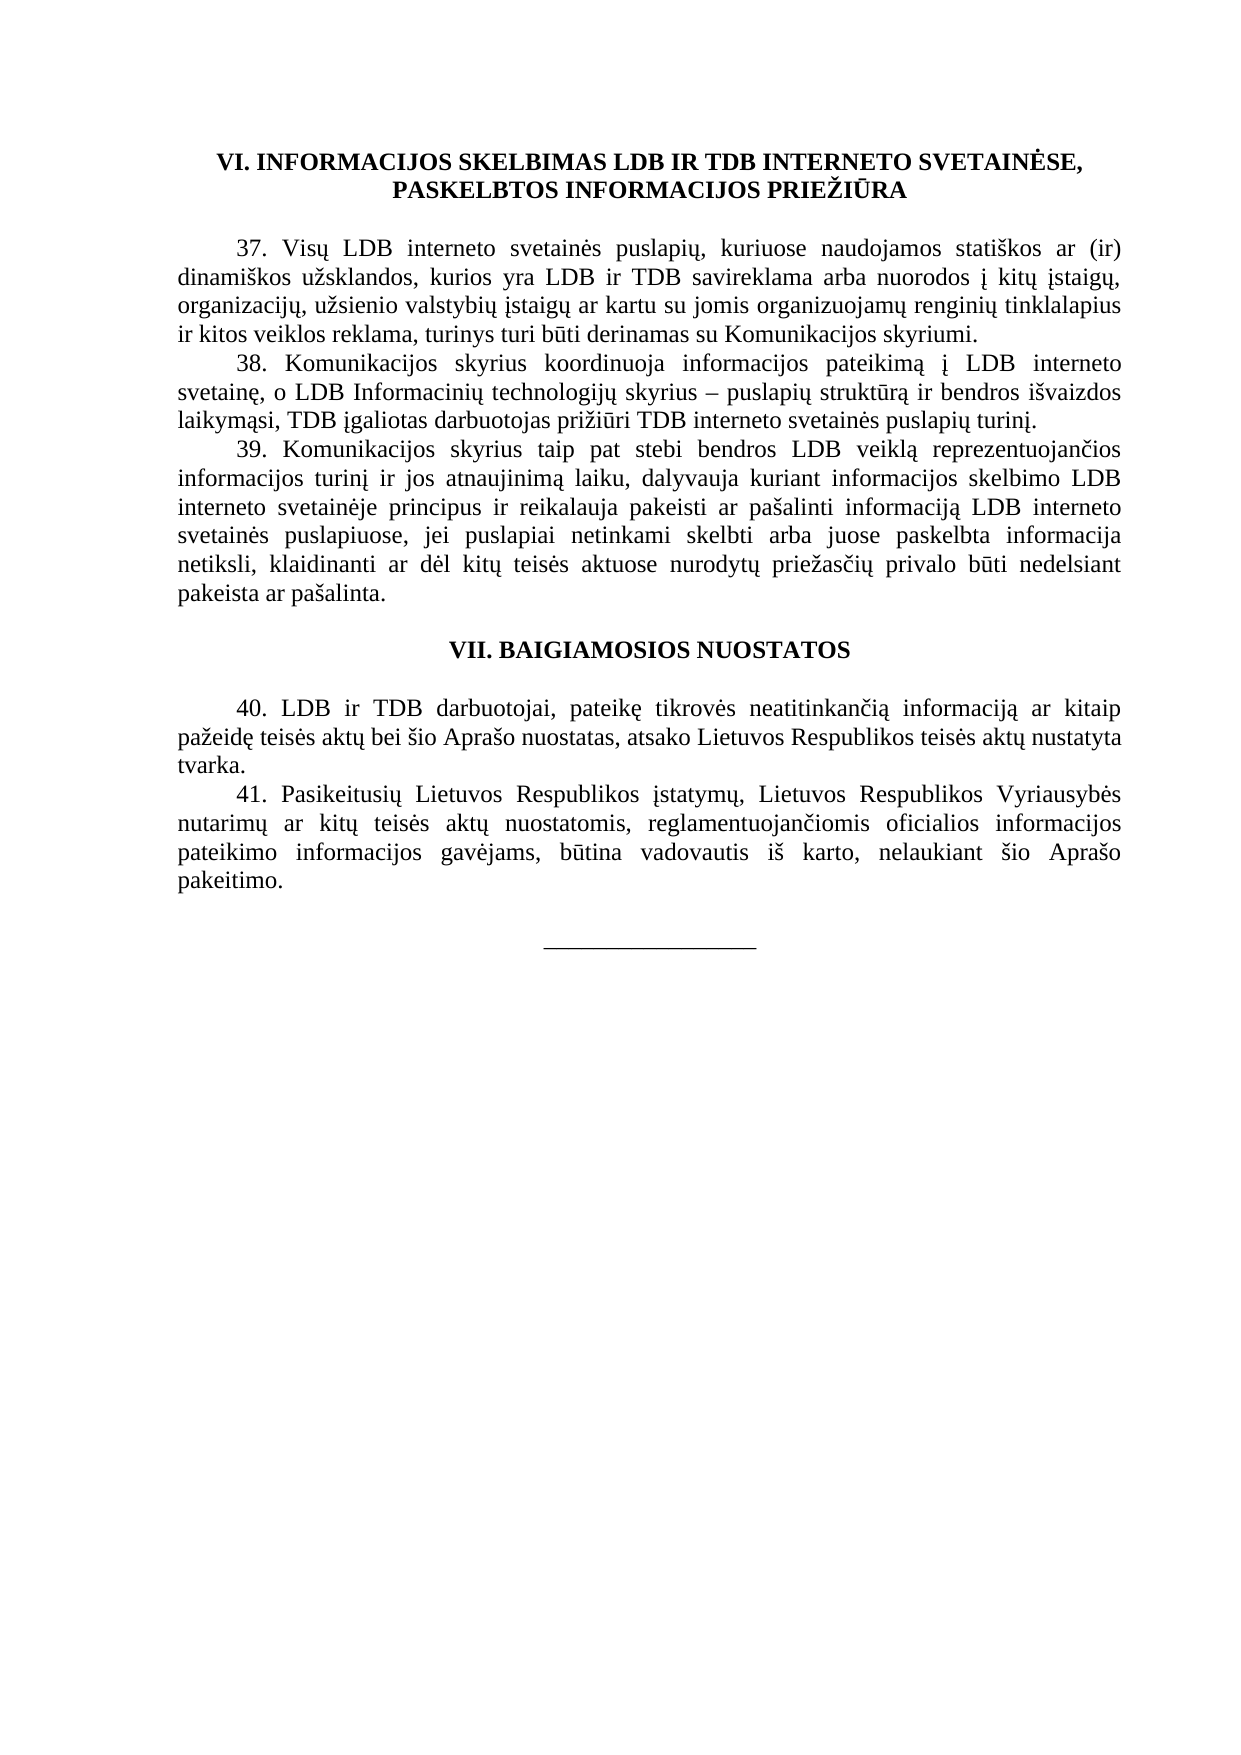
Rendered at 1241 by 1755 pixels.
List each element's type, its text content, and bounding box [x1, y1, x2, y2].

text 39. Komunikacijos skyrius taip pat stebi bendros LDB veiklą reprezentuojančios informacijos turinį ir jos atnaujinimą laiku, dalyvauja kuriant informacijos skelbimo LDB interneto svetainėje principus ir reikalauja pakeisti ar pašalinti informaciją LDB interneto svetainės puslapiuose, jei puslapiai netinkami skelbti arba juose paskelbta informacija netiksli, klaidinanti ar dėl kitų teisės aktuose nurodytų priežasčių privalo būti nedelsiant pakeista ar pašalinta. [177, 434, 1122, 607]
text 40. LDB ir TDB darbuotojai, pateikę tikrovės neatitinkančią informaciją ar kitaip pažeidę teisės aktų bei šio Aprašo nuostatas, atsako Lietuvos Respublikos teisės aktų nustatyta tvarka. [177, 693, 1122, 779]
text VII. BAIGIAMOSIOS NUOSTATOS [177, 636, 1122, 664]
text 38. Komunikacijos skyrius koordinuoja informacijos pateikimą į LDB interneto svetainę, o LDB Informacinių technologijų skyrius – puslapių struktūrą ir bendros išvaizdos laikymąsi, TDB įgaliotas darbuotojas prižiūri TDB interneto svetainės puslapių turinį. [177, 348, 1122, 434]
text _________________ [177, 923, 1122, 952]
text 37. Visų LDB interneto svetainės puslapių, kuriuose naudojamos statiškos ar (ir) dinamiškos užsklandos, kurios yra LDB ir TDB savireklama arba nuorodos į kitų įstaigų, organizacijų, užsienio valstybių įstaigų ar kartu su jomis organizuojamų renginių tinklalapius ir kitos veiklos reklama, turinys turi būti derinamas su Komunikacijos skyriumi. [177, 233, 1122, 348]
text VI. INFORMACIJOS SKELBIMAS LDB IR TDB INTERNETO SVETAINĖSE, PASKELBTOS INFORMACIJOS PRIEŽIŪRA [177, 147, 1122, 204]
text 41. Pasikeitusių Lietuvos Respublikos įstatymų, Lietuvos Respublikos Vyriausybės nutarimų ar kitų teisės aktų nuostatomis, reglamentuojančiomis oficialios informacijos pateikimo informacijos gavėjams, būtina vadovautis iš karto, nelaukiant šio Aprašo pakeitimo. [177, 779, 1122, 894]
